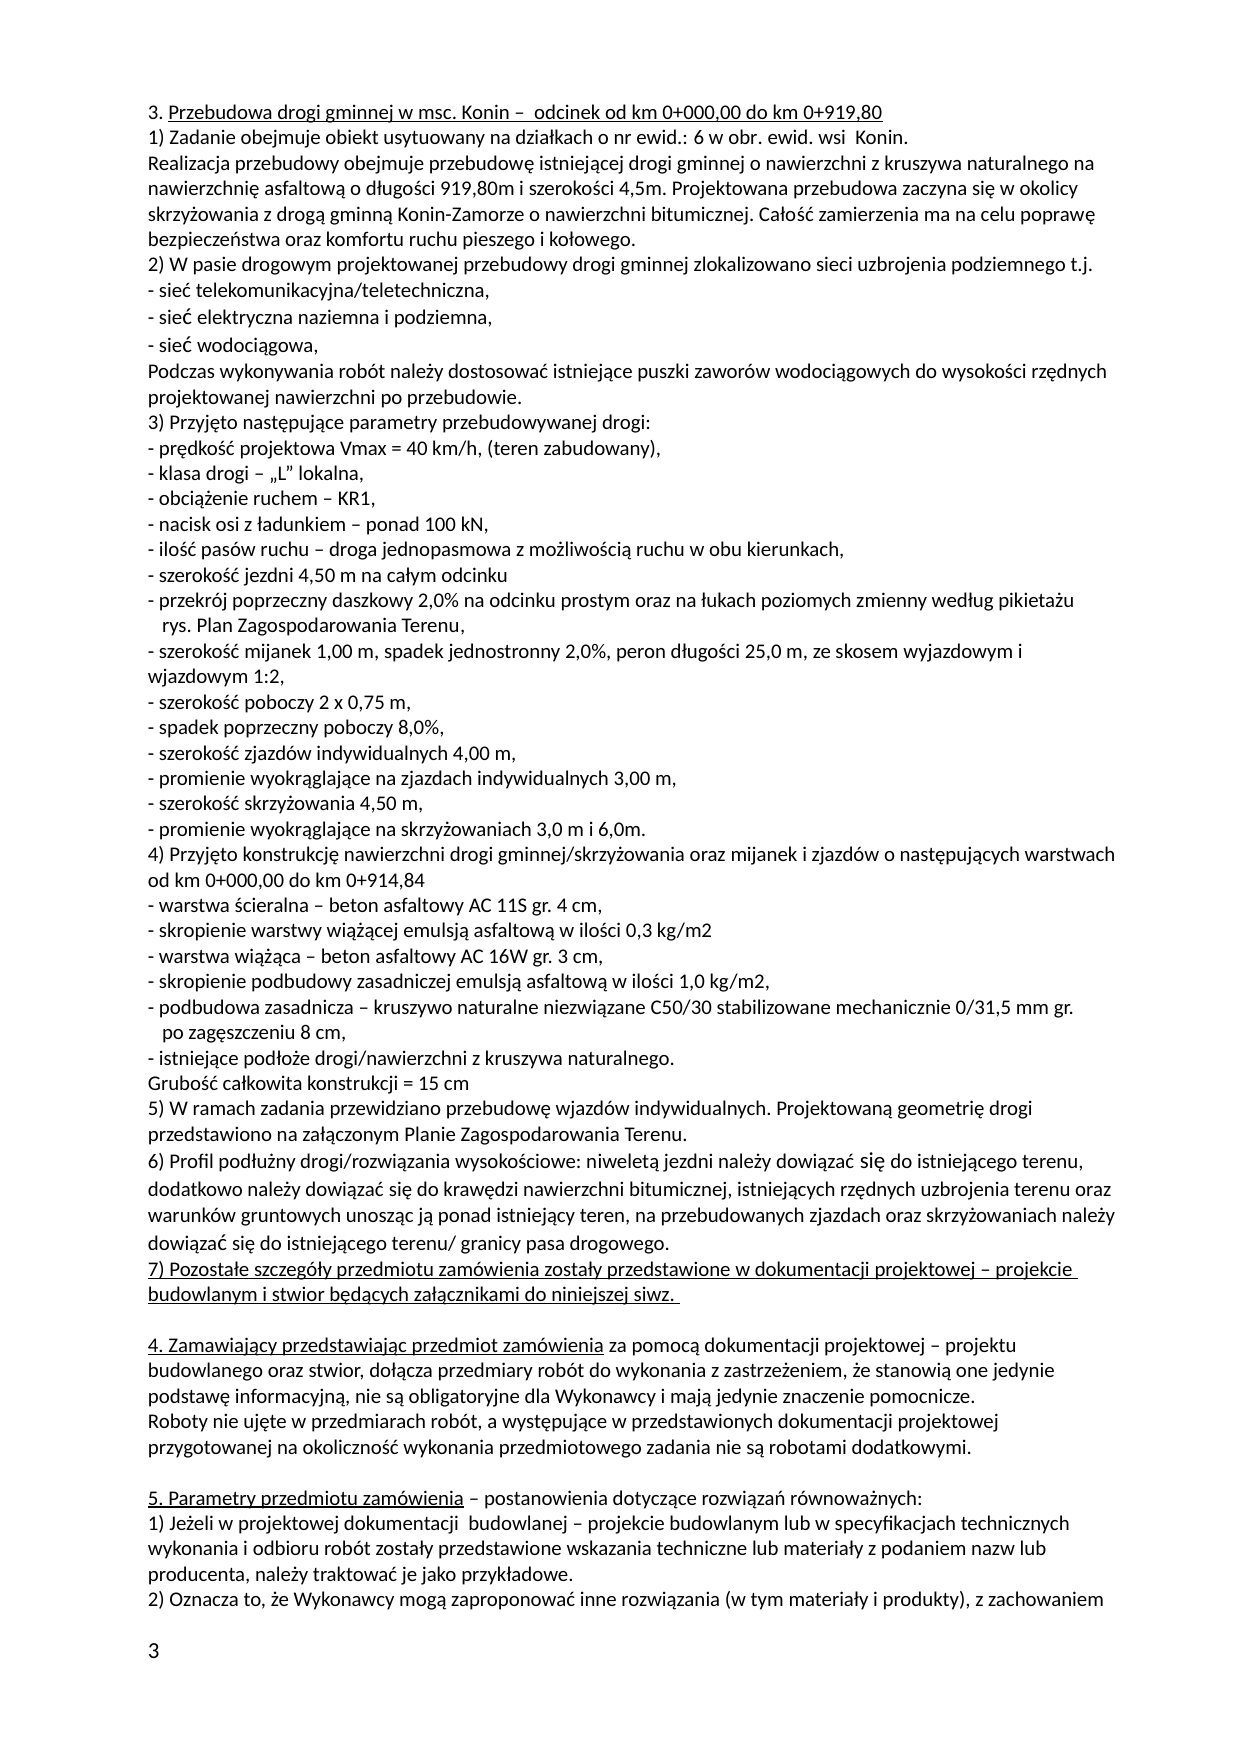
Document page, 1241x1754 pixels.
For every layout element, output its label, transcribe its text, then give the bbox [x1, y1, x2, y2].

text - warstwa wiążąca – beton asfaltowy AC 16W gr. 3 cm, [148, 943, 1122, 968]
text - szerokość poboczy 2 x 0,75 m, [148, 689, 1122, 714]
text - skropienie warstwy wiążącej emulsją asfaltową w ilości 0,3 kg/m2 [148, 918, 1122, 943]
text - szerokość mijanek 1,00 m, spadek jednostronny 2,0%, peron długości 25,0 m, ze skosem wyjazdowym i wjazdowym 1:2, [148, 638, 1122, 689]
text - promienie wyokrąglające na zjazdach indywidualnych 3,00 m, [148, 765, 1122, 791]
text - sieć elektryczna naziemna i podziemna, [148, 302, 1122, 331]
text 3. Przebudowa drogi gminnej w msc. Konin – odcinek od km 0+000,00 do km 0+919,80 1) Zadanie obejmuje obiekt usytuowany na działkach o nr ewid.: 6 w obr. ewid. wsi Konin. [148, 74, 1122, 150]
text - szerokość skrzyżowania 4,50 m, [148, 791, 1122, 816]
text - szerokość zjazdów indywidualnych 4,00 m, [148, 740, 1122, 765]
text - sieć wodociągowa, [148, 331, 1122, 358]
text - podbudowa zasadnicza – kruszywo naturalne niezwiązane C50/30 stabilizowane mechanicznie 0/31,5 mm gr. po zagęszczeniu 8 cm, [148, 994, 1122, 1045]
text 3) Przyjęto następujące parametry przebudowywanej drogi: [148, 409, 1122, 435]
text - sieć telekomunikacyjna/teletechniczna, [148, 277, 1122, 302]
text Podczas wykonywania robót należy dostosować istniejące puszki zaworów wodociągowych do wysokości rzędnych projektowanej nawierzchni po przebudowie. [148, 358, 1122, 409]
text - obciążenie ruchem – KR1, [148, 486, 1122, 511]
text Grubość całkowita konstrukcji = 15 cm [148, 1070, 1122, 1096]
text - ilość pasów ruchu – droga jednopasmowa z możliwością ruchu w obu kierunkach, [148, 536, 1122, 562]
text 4) Przyjęto konstrukcję nawierzchni drogi gminnej/skrzyżowania oraz mijanek i zjazdów o następujących warstwach od km 0+000,00 do km 0+914,84 [148, 841, 1122, 892]
text - nacisk osi z ładunkiem – ponad 100 kN, [148, 511, 1122, 536]
text - istniejące podłoże drogi/nawierzchni z kruszywa naturalnego. [148, 1045, 1122, 1070]
text - szerokość jezdni 4,50 m na całym odcinku [148, 562, 1122, 587]
text 6) Profil podłużny drogi/rozwiązania wysokościowe: niweletą jezdni należy dowiązać się do istniejącego terenu, dodatkowo należy dowiązać się do krawędzi nawierzchni bitumicznej, istniejących rzędnych uzbrojenia terenu oraz warunków gruntowych unosząc ją ponad istniejący teren, na przebudowanych zjazdach oraz skrzyżowaniach należy dowiązać się do istniejącego terenu/ granicy pasa drogowego. [148, 1146, 1137, 1256]
text - przekrój poprzeczny daszkowy 2,0% na odcinku prostym oraz na łukach poziomych zmienny według pikietażu rys. Plan Zagospodarowania Terenu, [148, 587, 1122, 638]
text - prędkość projektowa Vmax = 40 km/h, (teren zabudowany), [148, 435, 1122, 460]
text - promienie wyokrąglające na skrzyżowaniach 3,0 m i 6,0m. [148, 816, 1122, 841]
text - skropienie podbudowy zasadniczej emulsją asfaltową w ilości 1,0 kg/m2, [148, 968, 1122, 994]
text - spadek poprzeczny poboczy 8,0%, [148, 714, 1122, 740]
text 7) Pozostałe szczegóły przedmiotu zamówienia zostały przedstawione w dokumentacji projektowej – projekcie budowlanym i stwior będących załącznikami do niniejszej siwz. 4. Zamawiający przedstawiając przedmiot zamówienia za pomocą dokumentacji projektowej – projektu budowlanego oraz stwior, dołącza przedmiary robót do wykonania z zastrzeżeniem, że stanowią one jedynie podstawę informacyjną, nie są obligatoryjne dla Wykonawcy i mają jedynie znaczenie pomocnicze. Roboty nie ujęte w przedmiarach robót, a występujące w przedstawionych dokumentacji projektowej przygotowanej na okoliczność wykonania przedmiotowego zadania nie są robotami dodatkowymi. 5. Parametry przedmiotu zamówienia – postanowienia dotyczące rozwiązań równoważnych: 1) Jeżeli w projektowej dokumentacji budowlanej – projekcie budowlanym lub w specyfikacjach technicznych wykonania i odbioru robót zostały przedstawione wskazania techniczne lub materiały z podaniem nazw lub producenta, należy traktować je jako przykładowe. 2) Oznacza to, że Wykonawcy mogą zaproponować inne rozwiązania (w tym materiały i produkty), z zachowaniem [148, 1256, 1122, 1612]
text Realizacja przebudowy obejmuje przebudowę istniejącej drogi gminnej o nawierzchni z kruszywa naturalnego na nawierzchnię asfaltową o długości 919,80m i szerokości 4,5m. Projektowana przebudowa zaczyna się w okolicy skrzyżowania z drogą gminną Konin-Zamorze o nawierzchni bitumicznej. Całość zamierzenia ma na celu poprawę bezpieczeństwa oraz komfortu ruchu pieszego i kołowego. 2) W pasie drogowym projektowanej przebudowy drogi gminnej zlokalizowano sieci uzbrojenia podziemnego t.j. [148, 150, 1122, 277]
text - klasa drogi – „L” lokalna, [148, 460, 1122, 486]
text - warstwa ścieralna – beton asfaltowy AC 11S gr. 4 cm, [148, 892, 1122, 918]
text 5) W ramach zadania przewidziano przebudowę wjazdów indywidualnych. Projektowaną geometrię drogi przedstawiono na załączonym Planie Zagospodarowania Terenu. [148, 1096, 1122, 1146]
